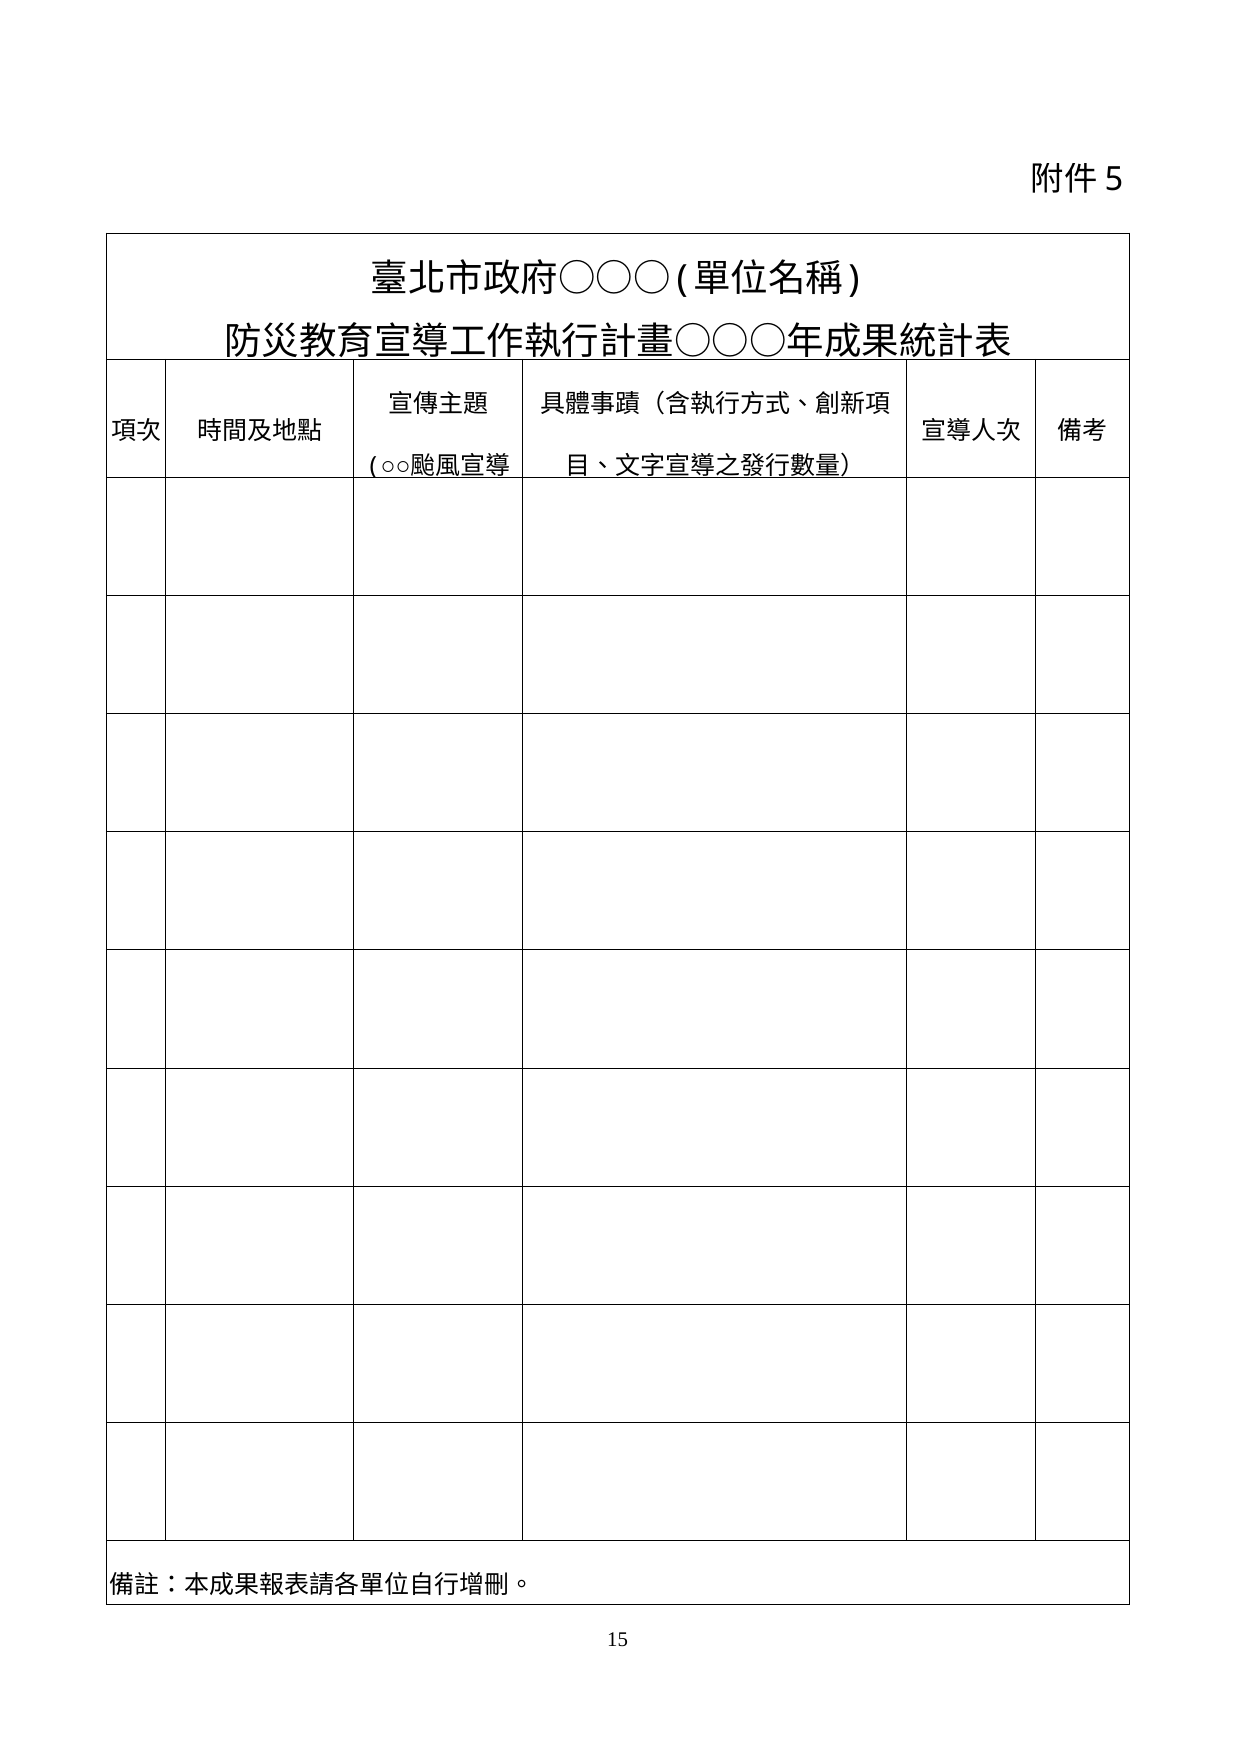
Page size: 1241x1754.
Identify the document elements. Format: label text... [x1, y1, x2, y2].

table_cell [166, 478, 353, 595]
table_cell [354, 1423, 522, 1540]
table_cell [166, 714, 353, 831]
table_cell [107, 478, 165, 595]
table_cell 備註：本成果報表請各單位自行增刪。 [107, 1541, 1129, 1603]
table_cell [907, 714, 1035, 831]
table_cell [354, 478, 522, 595]
table_cell [1036, 714, 1129, 831]
table_cell [1036, 950, 1129, 1067]
table_cell [907, 832, 1035, 949]
table_cell [354, 1305, 522, 1422]
table_cell [907, 478, 1035, 595]
table_cell [907, 1187, 1035, 1304]
table_cell [1036, 1305, 1129, 1422]
table_cell [1036, 1187, 1129, 1304]
table_cell [1036, 596, 1129, 713]
table_cell [107, 596, 165, 713]
table_cell 宣導人次 [907, 360, 1035, 477]
table_cell [166, 1069, 353, 1186]
table_header 臺北市政府○○○(單位名稱) 防災教育宣導工作執行計畫○○○年成果統計表 [107, 234, 1129, 359]
table_cell [166, 1305, 353, 1422]
table_cell 備考 [1036, 360, 1129, 477]
table_cell [523, 1069, 906, 1186]
text 附件5 [1028, 163, 1127, 197]
table_cell [354, 714, 522, 831]
table_cell [354, 950, 522, 1067]
table_cell [107, 950, 165, 1067]
table_cell 時間及地點 [166, 360, 353, 477]
table_cell 具體事蹟（含執行方式、創新項目、文字宣導之發行數量） [523, 360, 906, 477]
table_cell 項次 [107, 360, 165, 477]
table_cell [523, 596, 906, 713]
table_cell [1036, 832, 1129, 949]
table_cell [523, 1187, 906, 1304]
table_cell [107, 1187, 165, 1304]
table_cell [107, 832, 165, 949]
table_cell [907, 1069, 1035, 1186]
table_cell [354, 1069, 522, 1186]
table_cell [1036, 478, 1129, 595]
table_cell [166, 1187, 353, 1304]
table_cell [354, 832, 522, 949]
table_cell [166, 1423, 353, 1540]
table_cell [907, 596, 1035, 713]
table_cell [354, 596, 522, 713]
table_cell [107, 1423, 165, 1540]
table_cell [523, 714, 906, 831]
table_cell [166, 832, 353, 949]
table_cell [107, 714, 165, 831]
table_cell [523, 832, 906, 949]
table_cell [907, 1305, 1035, 1422]
table_cell [523, 950, 906, 1067]
table_cell [907, 1423, 1035, 1540]
table_cell [166, 950, 353, 1067]
table_cell [166, 596, 353, 713]
table_cell [1036, 1069, 1129, 1186]
table_cell [354, 1187, 522, 1304]
table_cell [1036, 1423, 1129, 1540]
table_cell [907, 950, 1035, 1067]
table_cell 宣傳主題 (○○颱風宣導或活動名稱) [354, 360, 522, 477]
table_cell [523, 1305, 906, 1422]
table_cell [107, 1069, 165, 1186]
table_cell [523, 1423, 906, 1540]
table_cell [523, 478, 906, 595]
table_cell [107, 1305, 165, 1422]
